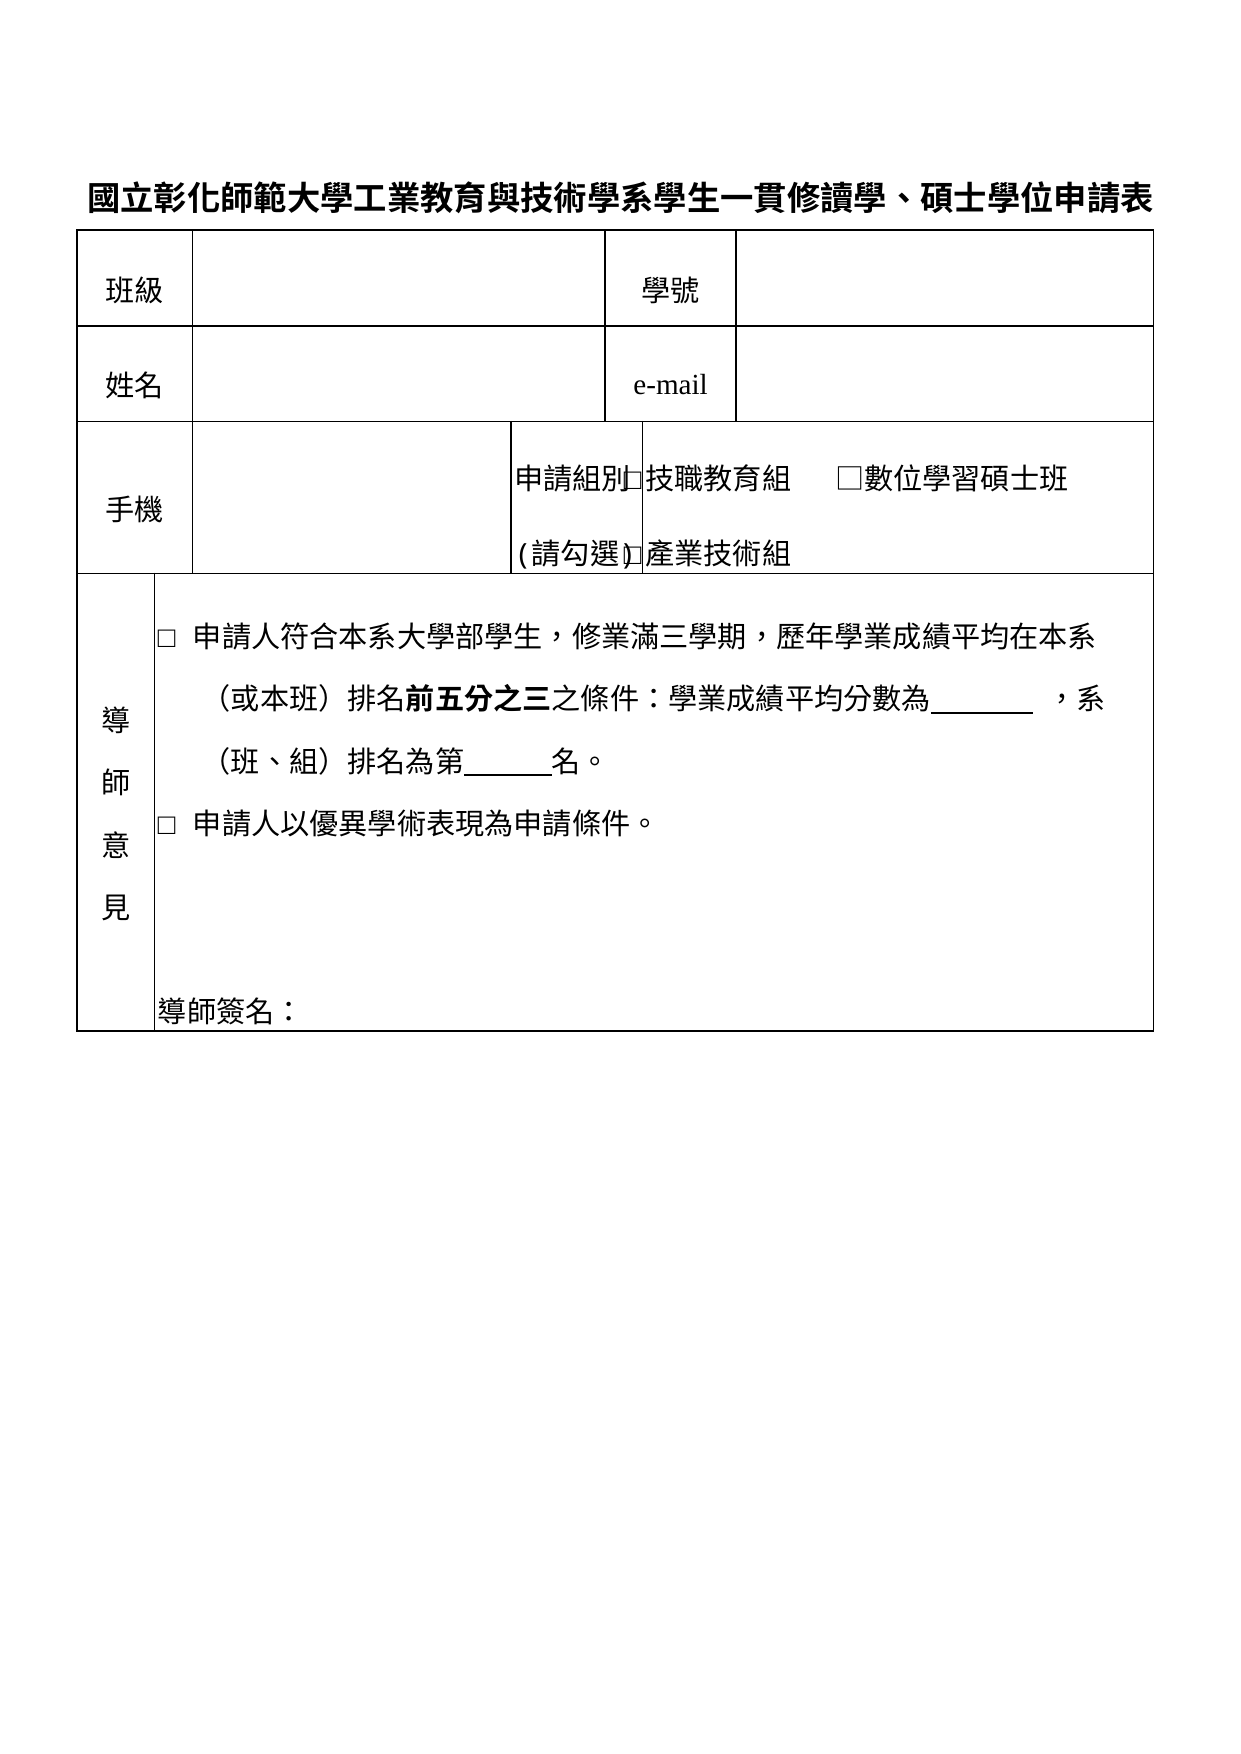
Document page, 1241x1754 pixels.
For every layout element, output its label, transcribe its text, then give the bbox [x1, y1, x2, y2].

table_cell 導師意見 [78, 574, 154, 1030]
table_cell 技職教育組 □數位學習碩士班 產業技術組 [643, 422, 1153, 572]
table_cell [737, 327, 1153, 421]
text 國立彰化師範大學工業教育與技術學系學生一貫修讀學、碩士學位申請表 [77, 154, 1163, 217]
table_cell 手機 [78, 422, 192, 572]
table_header [737, 231, 1153, 325]
table_cell [193, 327, 604, 421]
table_cell 姓名 [78, 327, 192, 421]
table_cell 申請組別 (請勾選) [512, 422, 642, 572]
table_header 班級 [78, 231, 192, 325]
table_cell □ 申請人符合本系大學部學生，修業滿三學期，歷年學業成績平均在本系（或本班）排名前五分之三之條件：學業成績平均分數為 ，系（班、組）排名為第 名。 □ 申請人以優異學術表現為申請條件。 導師簽名： [155, 574, 1153, 1030]
table_cell e-mail [606, 327, 735, 421]
table_header 學號 [606, 231, 735, 325]
table_header [193, 231, 604, 325]
table_cell [193, 422, 510, 572]
